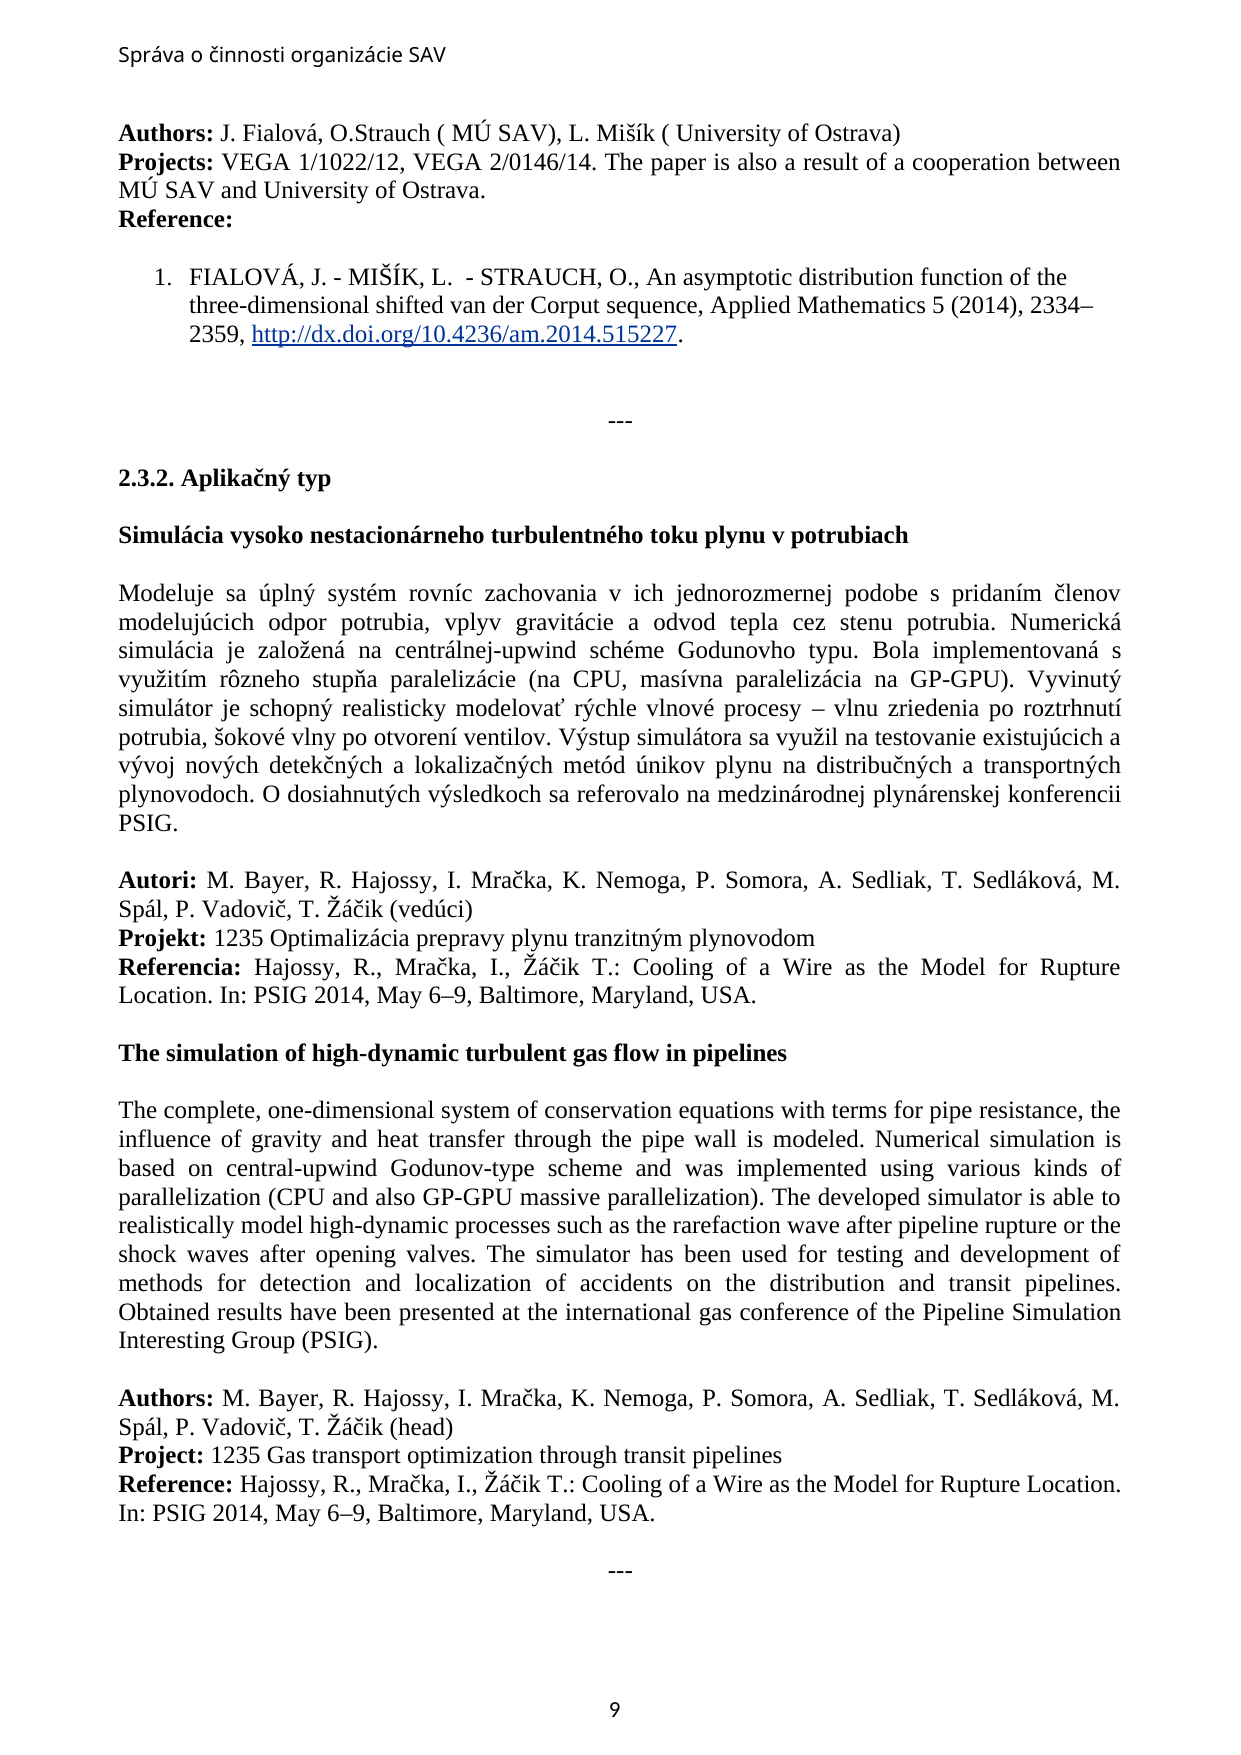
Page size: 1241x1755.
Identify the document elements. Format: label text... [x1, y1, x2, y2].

text The complete, one-dimensional system of conservation equations with terms for pipe resistance, the influence of gravity and heat transfer through the pipe wall is modeled. Numerical simulation is based on central-upwind Godunov-type scheme and was implemented using various kinds of parallelization (CPU and also GP-GPU massive parallelization). The developed simulator is able to realistically model high-dynamic processes such as the rarefaction wave after pipeline rupture or the shock waves after opening valves. The simulator has been used for testing and development of methods for detection and localization of accidents on the distribution and transit pipelines. Obtained results have been presented at the international gas conference of the Pipeline Simulation Interesting Group (PSIG). [118, 1096, 1122, 1354]
text The simulation of high-dynamic turbulent gas flow in pipelines [118, 1038, 1122, 1067]
text  FIALOVÁ, J. - MIŠÍK, L. - STRAUCH, O., An asymptotic distribution function of the three-dimensional shifted van der Corput sequence, Applied Mathematics 5 (2014), 2334–2359, http://dx.doi.org/10.4236/am.2014.515227. [153, 262, 1122, 348]
text Projekt: 1235 Optimalizácia prepravy plynu tranzitným plynovodom [118, 923, 1122, 952]
text --- [118, 1556, 1122, 1584]
text Reference: Hajossy, R., Mračka, I., Žáčik T.: Cooling of a Wire as the Model for Rupture Location. In: PSIG 2014, May 6–9, Baltimore, Maryland, USA. [118, 1469, 1122, 1527]
text --- [118, 406, 1122, 434]
text Simulácia vysoko nestacionárneho turbulentného toku plynu v potrubiach [118, 521, 1122, 549]
text Authors: J. Fialová, O.Strauch ( MÚ SAV), L. Mišík ( University of Ostrava) [118, 118, 1122, 147]
text Authors: M. Bayer, R. Hajossy, I. Mračka, K. Nemoga, P. Somora, A. Sedliak, T. Sedláková, M. Spál, P. Vadovič, T. Žáčik (head) [118, 1383, 1122, 1441]
text Modeluje sa úplný systém rovníc zachovania v ich jednorozmernej podobe s pridaním členov modelujúcich odpor potrubia, vplyv gravitácie a odvod tepla cez stenu potrubia. Numerická simulácia je založená na centrálnej-upwind schéme Godunovho typu. Bola implementovaná s využitím rôzneho stupňa paralelizácie (na CPU, masívna paralelizácia na GP-GPU). Vyvinutý simulátor je schopný realisticky modelovať rýchle vlnové procesy – vlnu zriedenia po roztrhnutí potrubia, šokové vlny po otvorení ventilov. Výstup simulátora sa využil na testovanie existujúcich a vývoj nových detekčných a lokalizačných metód únikov plynu na distribučných a transportných plynovodoch. O dosiahnutých výsledkoch sa referovalo na medzinárodnej plynárenskej konferencii PSIG. [118, 578, 1122, 837]
text 2.3.2. Aplikačný typ [118, 463, 1122, 492]
text Projects: VEGA 1/1022/12, VEGA 2/0146/14. The paper is also a result of a cooperation between MÚ SAV and University of Ostrava. [118, 147, 1122, 204]
text Autori: M. Bayer, R. Hajossy, I. Mračka, K. Nemoga, P. Somora, A. Sedliak, T. Sedláková, M. Spál, P. Vadovič, T. Žáčik (vedúci) [118, 866, 1122, 923]
text Reference: [118, 204, 1122, 233]
text Referencia: Hajossy, R., Mračka, I., Žáčik T.: Cooling of a Wire as the Model for Rupture Location. In: PSIG 2014, May 6–9, Baltimore, Maryland, USA. [118, 952, 1122, 1009]
text Project: 1235 Gas transport optimization through transit pipelines [118, 1441, 1122, 1469]
